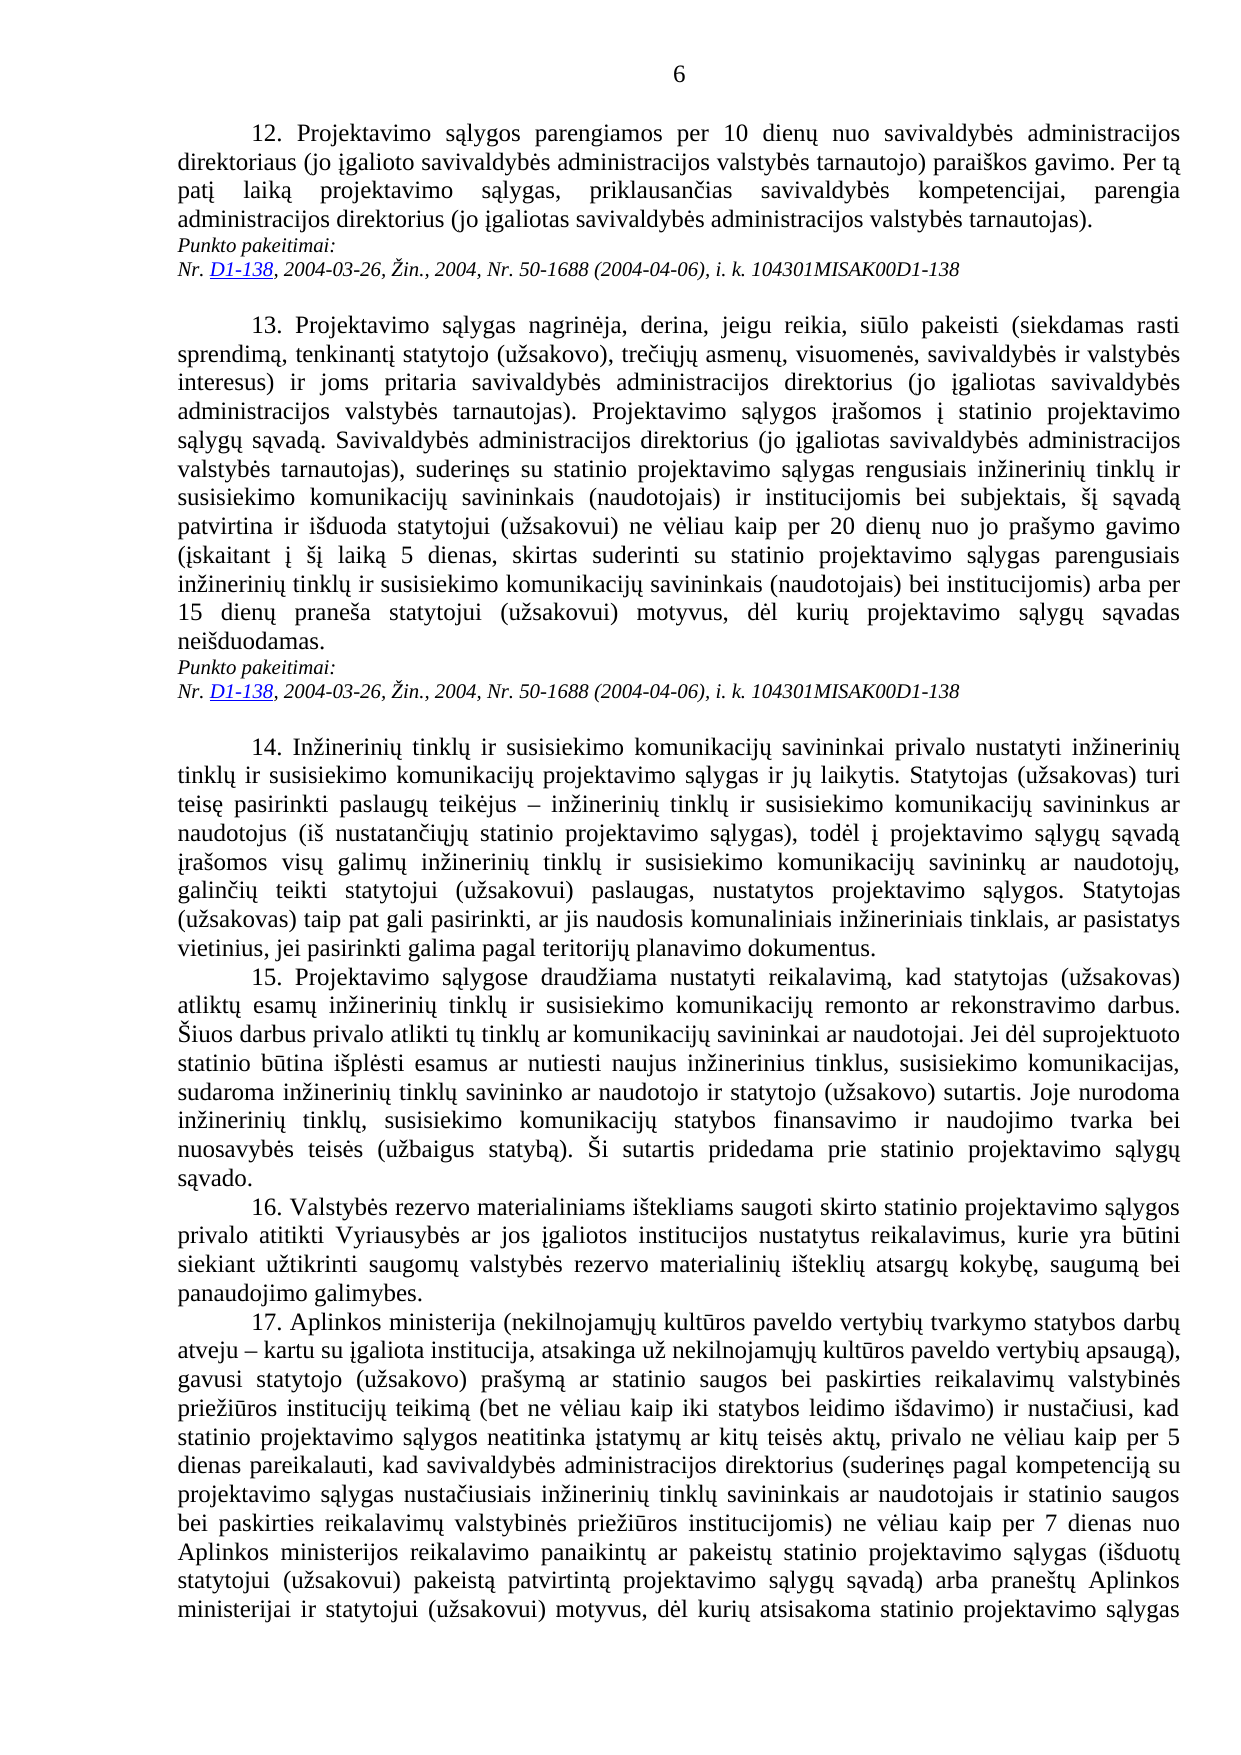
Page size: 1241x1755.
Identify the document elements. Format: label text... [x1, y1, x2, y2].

text Nr. D1-138, 2004-03-26, Žin., 2004, Nr. 50-1688 (2004-04-06), i. k. 104301MISAK00D1-138 [177, 257, 1181, 281]
text 13. Projektavimo sąlygas nagrinėja, derina, jeigu reikia, siūlo pakeisti (siekdamas rasti sprendimą, tenkinantį statytojo (užsakovo), trečiųjų asmenų, visuomenės, savivaldybės ir valstybės interesus) ir joms pritaria savivaldybės administracijos direktorius (jo įgaliotas savivaldybės administracijos valstybės tarnautojas). Projektavimo sąlygos įrašomos į statinio projektavimo sąlygų sąvadą. Savivaldybės administracijos direktorius (jo įgaliotas savivaldybės administracijos valstybės tarnautojas), suderinęs su statinio projektavimo sąlygas rengusiais inžinerinių tinklų ir susisiekimo komunikacijų savininkais (naudotojais) ir institucijomis bei subjektais, šį sąvadą patvirtina ir išduoda statytojui (užsakovui) ne vėliau kaip per 20 dienų nuo jo prašymo gavimo (įskaitant į šį laiką 5 dienas, skirtas suderinti su statinio projektavimo sąlygas parengusiais inžinerinių tinklų ir susisiekimo komunikacijų savininkais (naudotojais) bei institucijomis) arba per 15 dienų praneša statytojui (užsakovui) motyvus, dėl kurių projektavimo sąlygų sąvadas neišduodamas. [177, 310, 1181, 655]
text Punkto pakeitimai: [177, 655, 1181, 679]
text 16. Valstybės rezervo materialiniams ištekliams saugoti skirto statinio projektavimo sąlygos privalo atitikti Vyriausybės ar jos įgaliotos institucijos nustatytus reikalavimus, kurie yra būtini siekiant užtikrinti saugomų valstybės rezervo materialinių išteklių atsargų kokybę, saugumą bei panaudojimo galimybes. [177, 1192, 1181, 1307]
text 12. Projektavimo sąlygos parengiamos per 10 dienų nuo savivaldybės administracijos direktoriaus (jo įgalioto savivaldybės administracijos valstybės tarnautojo) paraiškos gavimo. Per tą patį laiką projektavimo sąlygas, priklausančias savivaldybės kompetencijai, parengia administracijos direktorius (jo įgaliotas savivaldybės administracijos valstybės tarnautojas). [177, 118, 1181, 233]
text Nr. D1-138, 2004-03-26, Žin., 2004, Nr. 50-1688 (2004-04-06), i. k. 104301MISAK00D1-138 [177, 679, 1181, 703]
text 14. Inžinerinių tinklų ir susisiekimo komunikacijų savininkai privalo nustatyti inžinerinių tinklų ir susisiekimo komunikacijų projektavimo sąlygas ir jų laikytis. Statytojas (užsakovas) turi teisę pasirinkti paslaugų teikėjus – inžinerinių tinklų ir susisiekimo komunikacijų savininkus ar naudotojus (iš nustatančiųjų statinio projektavimo sąlygas), todėl į projektavimo sąlygų sąvadą įrašomos visų galimų inžinerinių tinklų ir susisiekimo komunikacijų savininkų ar naudotojų, galinčių teikti statytojui (užsakovui) paslaugas, nustatytos projektavimo sąlygos. Statytojas (užsakovas) taip pat gali pasirinkti, ar jis naudosis komunaliniais inžineriniais tinklais, ar pasistatys vietinius, jei pasirinkti galima pagal teritorijų planavimo dokumentus. [177, 732, 1181, 962]
text Punkto pakeitimai: [177, 233, 1181, 257]
text 15. Projektavimo sąlygose draudžiama nustatyti reikalavimą, kad statytojas (užsakovas) atliktų esamų inžinerinių tinklų ir susisiekimo komunikacijų remonto ar rekonstravimo darbus. Šiuos darbus privalo atlikti tų tinklų ar komunikacijų savininkai ar naudotojai. Jei dėl suprojektuoto statinio būtina išplėsti esamus ar nutiesti naujus inžinerinius tinklus, susisiekimo komunikacijas, sudaroma inžinerinių tinklų savininko ar naudotojo ir statytojo (užsakovo) sutartis. Joje nurodoma inžinerinių tinklų, susisiekimo komunikacijų statybos finansavimo ir naudojimo tvarka bei nuosavybės teisės (užbaigus statybą). Ši sutartis pridedama prie statinio projektavimo sąlygų sąvado. [177, 962, 1181, 1192]
text 17. Aplinkos ministerija (nekilnojamųjų kultūros paveldo vertybių tvarkymo statybos darbų atveju – kartu su įgaliota institucija, atsakinga už nekilnojamųjų kultūros paveldo vertybių apsaugą), gavusi statytojo (užsakovo) prašymą ar statinio saugos bei paskirties reikalavimų valstybinės priežiūros institucijų teikimą (bet ne vėliau kaip iki statybos leidimo išdavimo) ir nustačiusi, kad statinio projektavimo sąlygos neatitinka įstatymų ar kitų teisės aktų, privalo ne vėliau kaip per 5 dienas pareikalauti, kad savivaldybės administracijos direktorius (suderinęs pagal kompetenciją su projektavimo sąlygas nustačiusiais inžinerinių tinklų savininkais ar naudotojais ir statinio saugos bei paskirties reikalavimų valstybinės priežiūros institucijomis) ne vėliau kaip per 7 dienas nuo Aplinkos ministerijos reikalavimo panaikintų ar pakeistų statinio projektavimo sąlygas (išduotų statytojui (užsakovui) pakeistą patvirtintą projektavimo sąlygų sąvadą) arba praneštų Aplinkos ministerijai ir statytojui (užsakovui) motyvus, dėl kurių atsisakoma statinio projektavimo sąlygas [177, 1307, 1181, 1623]
